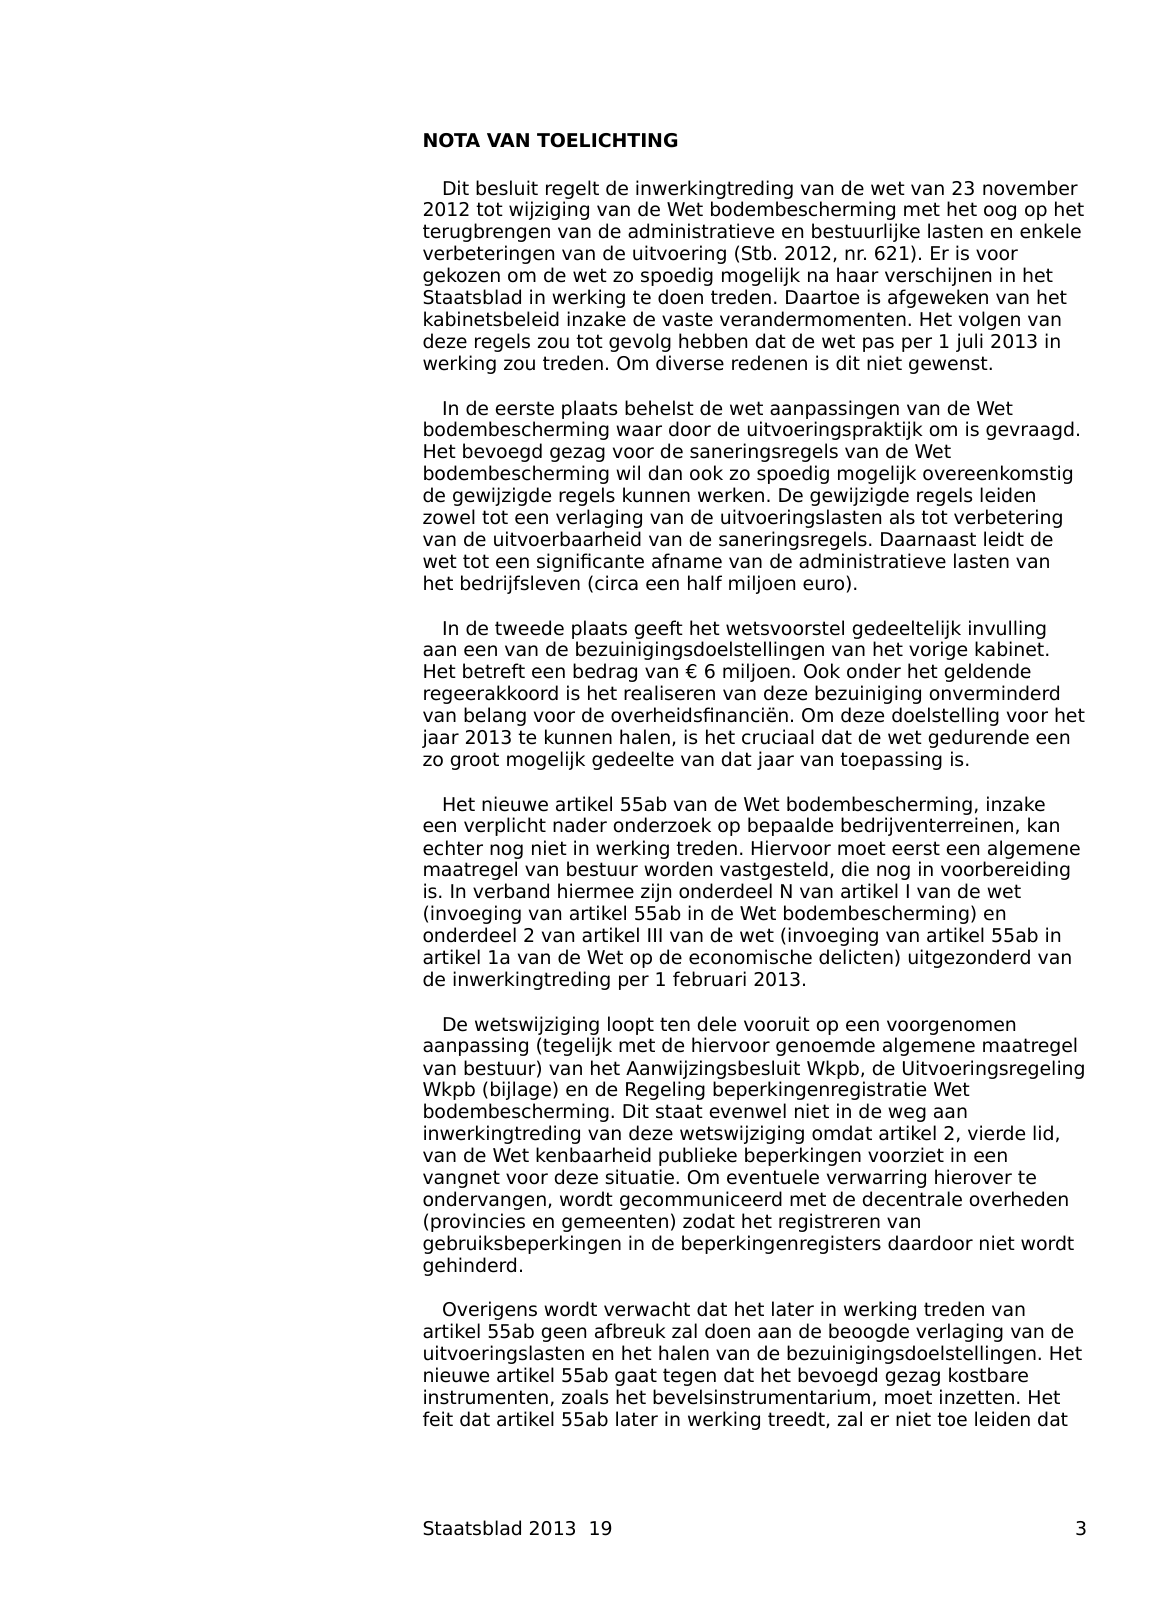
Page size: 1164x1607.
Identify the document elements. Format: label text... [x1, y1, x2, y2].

text Overigens wordt verwacht dat het later in werking treden van artikel 55ab geen afbreuk zal doen aan de beoogde verlaging van de uitvoeringslasten en het halen van de bezuinigingsdoelstellingen. Het nieuwe artikel 55ab gaat tegen dat het bevoegd gezag kostbare instrumenten, zoals het bevelsinstrumentarium, moet inzetten. Het feit dat artikel 55ab later in werking treedt, zal er niet toe leiden dat [422, 1299, 1087, 1431]
text De wetswijziging loopt ten dele vooruit op een voorgenomen aanpassing (tegelijk met de hiervoor genoemde algemene maatregel van bestuur) van het Aanwijzingsbesluit Wkpb, de Uitvoeringsregeling Wkpb (bijlage) en de Regeling beperkingenregistratie Wet bodembescherming. Dit staat evenwel niet in de weg aan inwerkingtreding van deze wetswijziging omdat artikel 2, vierde lid, van de Wet kenbaarheid publieke beperkingen voorziet in een vangnet voor deze situatie. Om eventuele verwarring hierover te ondervangen, wordt gecommuniceerd met de decentrale overheden (provincies en gemeenten) zodat het registreren van gebruiksbeperkingen in de beperkingenregisters daardoor niet wordt gehinderd. [422, 1013, 1087, 1277]
subtitle NOTA VAN TOELICHTING [422, 130, 1087, 152]
text In de tweede plaats geeft het wetsvoorstel gedeeltelijk invulling aan een van de bezuinigingsdoelstellingen van het vorige kabinet. Het betreft een bedrag van € 6 miljoen. Ook onder het geldende regeerakkoord is het realiseren van deze bezuiniging onverminderd van belang voor de overheidsfinanciën. Om deze doelstelling voor het jaar 2013 te kunnen halen, is het cruciaal dat de wet gedurende een zo groot mogelijk gedeelte van dat jaar van toepassing is. [422, 617, 1087, 771]
text Het nieuwe artikel 55ab van de Wet bodembescherming, inzake een verplicht nader onderzoek op bepaalde bedrijventerreinen, kan echter nog niet in werking treden. Hiervoor moet eerst een algemene maatregel van bestuur worden vastgesteld, die nog in voorbereiding is. In verband hiermee zijn onderdeel N van artikel I van de wet (invoeging van artikel 55ab in de Wet bodembescherming) en onderdeel 2 van artikel III van de wet (invoeging van artikel 55ab in artikel 1a van de Wet op de economische delicten) uitgezonderd van de inwerkingtreding per 1 februari 2013. [422, 793, 1087, 991]
text In de eerste plaats behelst de wet aanpassingen van de Wet bodembescherming waar door de uitvoeringspraktijk om is gevraagd. Het bevoegd gezag voor de saneringsregels van de Wet bodembescherming wil dan ook zo spoedig mogelijk overeenkomstig de gewijzigde regels kunnen werken. De gewijzigde regels leiden zowel tot een verlaging van de uitvoeringslasten als tot verbetering van de uitvoerbaarheid van de saneringsregels. Daarnaast leidt de wet tot een significante afname van de administratieve lasten van het bedrijfsleven (circa een half miljoen euro). [422, 397, 1087, 595]
text Dit besluit regelt de inwerkingtreding van de wet van 23 november 2012 tot wijziging van de Wet bodembescherming met het oog op het terugbrengen van de administratieve en bestuurlijke lasten en enkele verbeteringen van de uitvoering (Stb. 2012, nr. 621). Er is voor gekozen om de wet zo spoedig mogelijk na haar verschijnen in het Staatsblad in werking te doen treden. Daartoe is afgeweken van het kabinetsbeleid inzake de vaste verandermomenten. Het volgen van deze regels zou tot gevolg hebben dat de wet pas per 1 juli 2013 in werking zou treden. Om diverse redenen is dit niet gewenst. [422, 177, 1087, 375]
